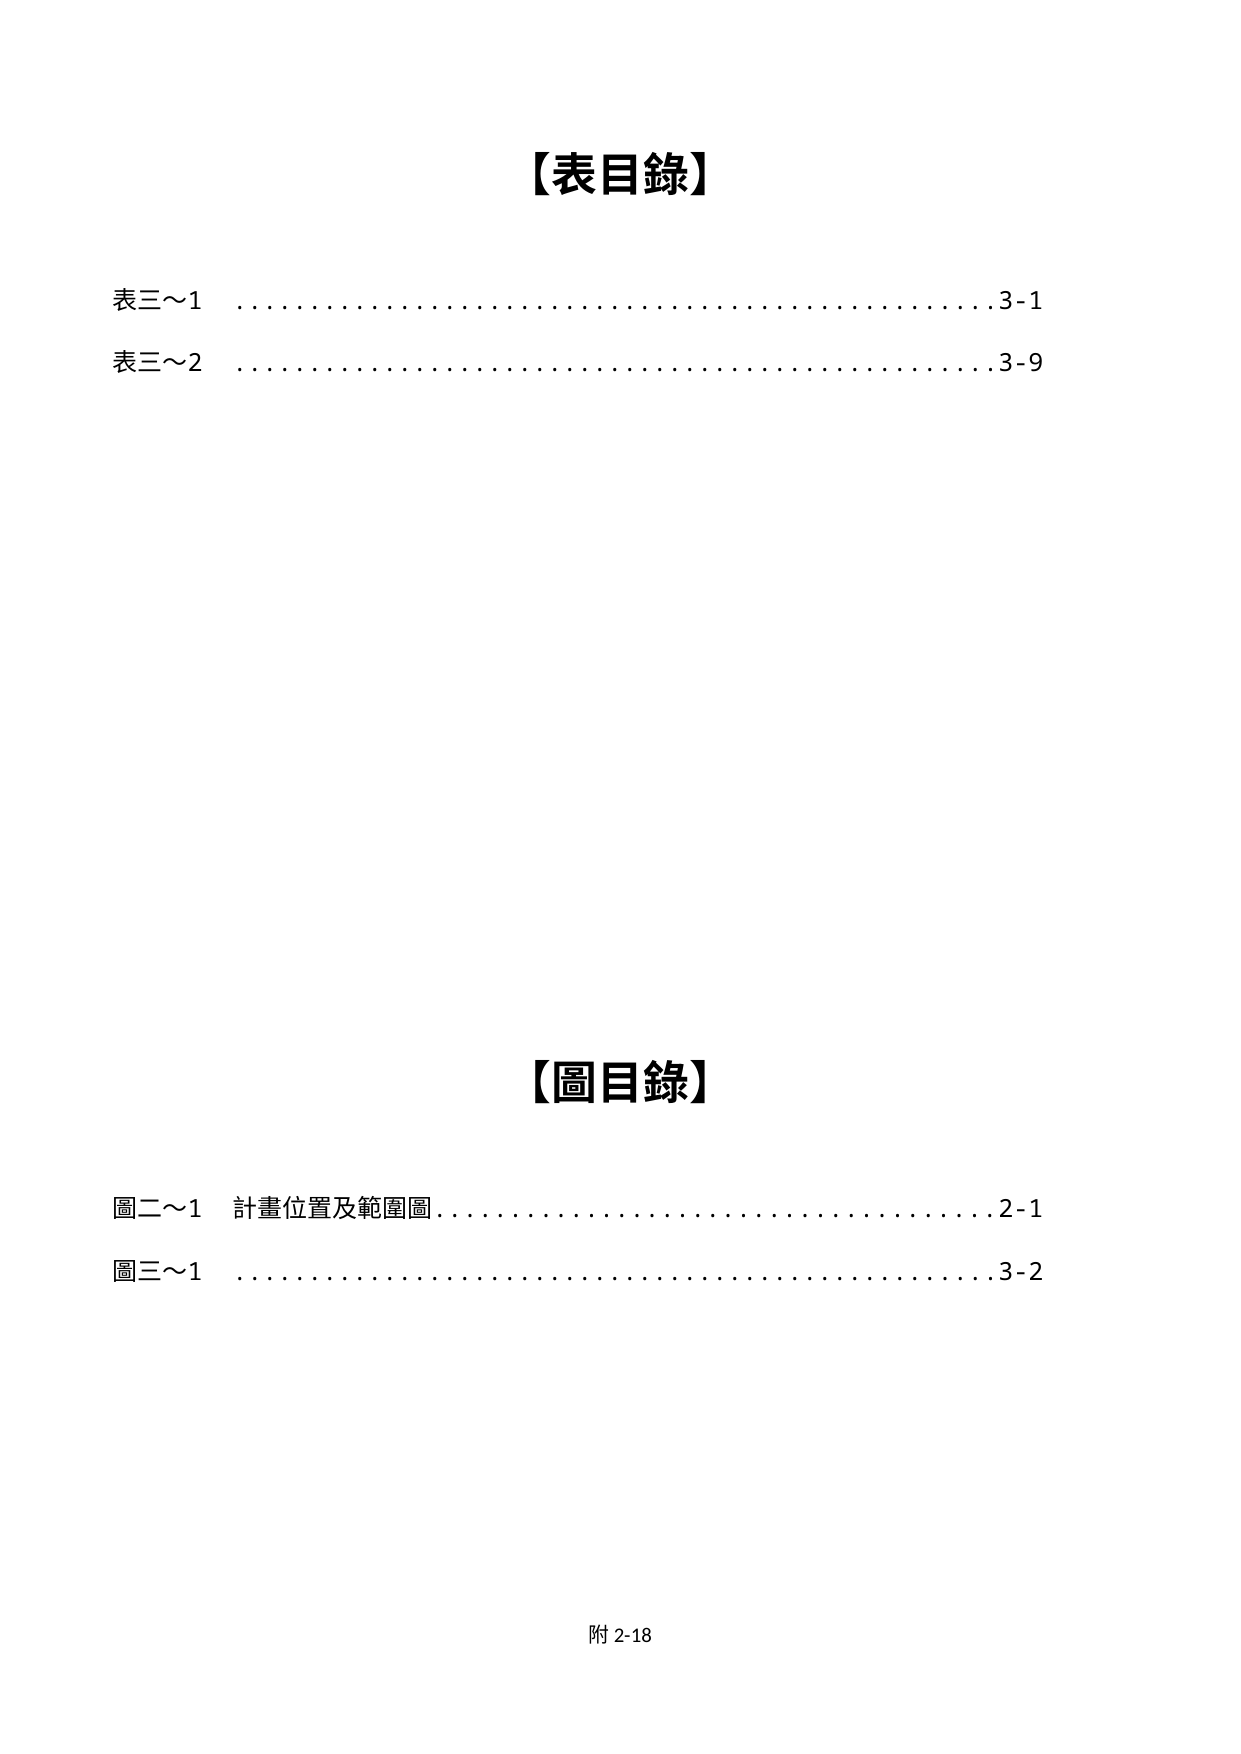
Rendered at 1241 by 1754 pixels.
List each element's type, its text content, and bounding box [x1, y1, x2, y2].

text 圖二〜1 計畫位置及範圍圖 2-1 [112, 1165, 1159, 1227]
text 表三〜2 3-9 [112, 319, 1159, 382]
text 圖三〜1 3-2 [112, 1227, 1159, 1290]
text 表三〜1 3-1 [112, 257, 1159, 319]
text 【圖目錄】 [112, 1007, 1128, 1132]
text 【表目錄】 [112, 99, 1128, 224]
